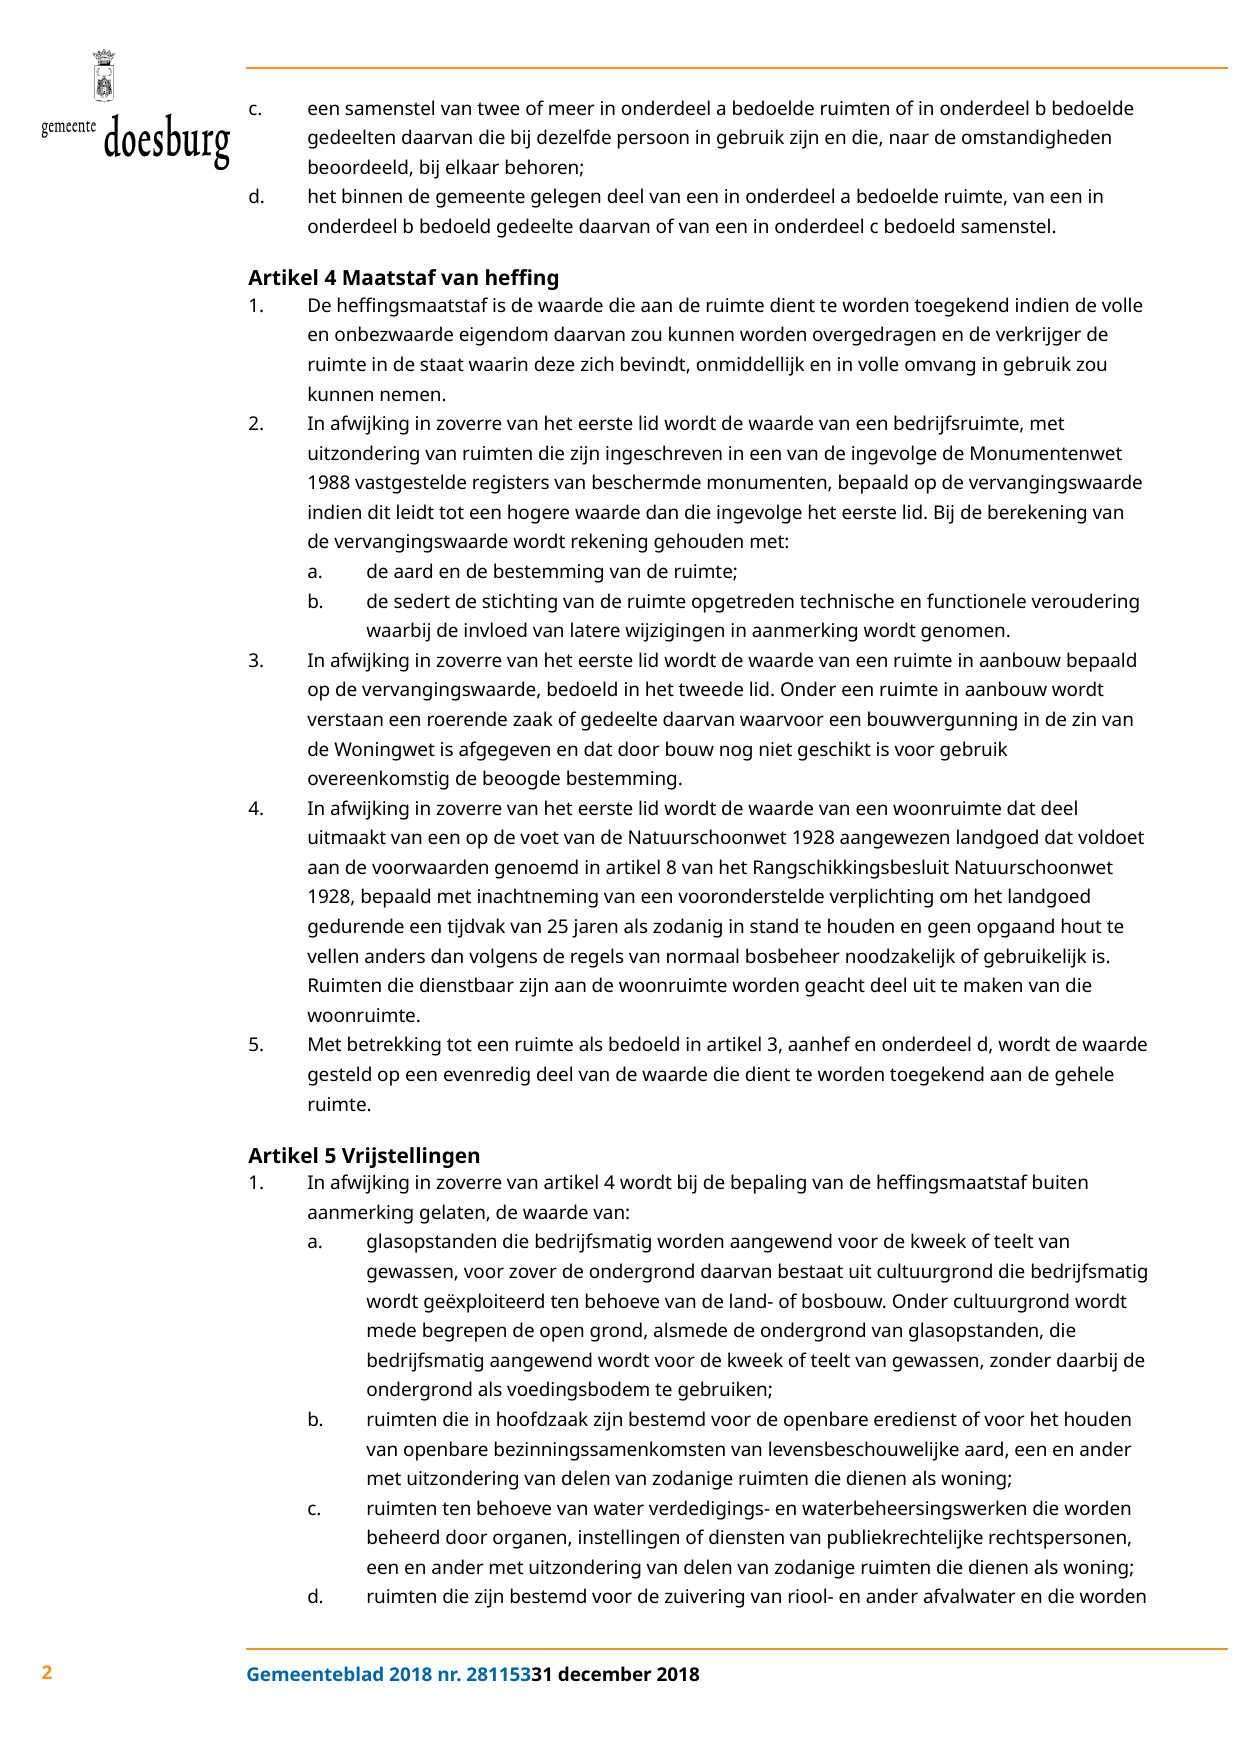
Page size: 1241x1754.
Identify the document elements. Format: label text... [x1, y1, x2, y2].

picture [41, 47, 231, 172]
list het binnen de gemeente gelegen deel van een in onderdeel a bedoelde ruimte, van een in onderdeel b bedoeld gedeelte daarvan of van een in onderdeel c bedoeld samenstel. [248, 183, 1152, 239]
list De heffingsmaatstaf is de waarde die aan de ruimte dient te worden toegekend indien de volle en onbezwaarde eigendom daarvan zou kunnen worden overgedragen en de verkrijger de ruimte in de staat waarin deze zich bevindt, onmiddellijk en in volle omvang in gebruik zou kunnen nemen. [248, 292, 1152, 406]
list glasopstanden die bedrijfsmatig worden aangewend voor de kweek of teelt van gewassen, voor zover de ondergrond daarvan bestaat uit cultuurgrond die bedrijfsmatig wordt geëxploiteerd ten behoeve van de land- of bosbouw. Onder cultuurgrond wordt mede begrepen de open grond, alsmede de ondergrond van glasopstanden, die bedrijfsmatig aangewend wordt voor de kweek of teelt van gewassen, zonder daarbij de ondergrond als voedingsbodem te gebruiken; [307, 1229, 1152, 1402]
list In afwijking in zoverre van het eerste lid wordt de waarde van een ruimte in aanbouw bepaald op de vervangingswaarde, bedoeld in het tweede lid. Onder een ruimte in aanbouw wordt verstaan een roerende zaak of gedeelte daarvan waarvoor een bouwvergunning in de zin van de Woningwet is afgegeven en dat door bouw nog niet geschikt is voor gebruik overeenkomstig de beoogde bestemming. [248, 647, 1152, 791]
list de aard en de bestemming van de ruimte; [307, 558, 1152, 584]
list In afwijking in zoverre van artikel 4 wordt bij de bepaling van de heffingsmaatstaf buiten aanmerking gelaten, de waarde van: [248, 1169, 1152, 1225]
list Met betrekking tot een ruimte als bedoeld in artikel 3, aanhef en onderdeel d, wordt de waarde gesteld op een evenredig deel van de waarde die dient te worden toegekend aan de gehele ruimte. [248, 1032, 1152, 1116]
list In afwijking in zoverre van het eerste lid wordt de waarde van een bedrijfsruimte, met uitzondering van ruimten die zijn ingeschreven in een van de ingevolge de Monumentenwet 1988 vastgestelde registers van beschermde monumenten, bepaald op de vervangingswaarde indien dit leidt tot een hogere waarde dan die ingevolge het eerste lid. Bij de berekening van de vervangingswaarde wordt rekening gehouden met: [248, 410, 1152, 554]
list ruimten ten behoeve van water verdedigings- en waterbeheersingswerken die worden beheerd door organen, instellingen of diensten van publiekrechtelijke rechtspersonen, een en ander met uitzondering van delen van zodanige ruimten die dienen als woning; [307, 1495, 1152, 1580]
list de sedert de stichting van de ruimte opgetreden technische en functionele veroudering waarbij de invloed van latere wijzigingen in aanmerking wordt genomen. [307, 588, 1152, 643]
list In afwijking in zoverre van het eerste lid wordt de waarde van een woonruimte dat deel uitmaakt van een op de voet van de Natuurschoonwet 1928 aangewezen landgoed dat voldoet aan de voorwaarden genoemd in artikel 8 van het Rangschikkingsbesluit Natuurschoonwet 1928, bepaald met inachtneming van een vooronderstelde verplichting om het landgoed gedurende een tijdvak van 25 jaren als zodanig in stand te houden en geen opgaand hout te vellen anders dan volgens de regels van normaal bosbeheer noodzakelijk of gebruikelijk is. Ruimten die dienstbaar zijn aan de woonruimte worden geacht deel uit te maken van die woonruimte. [248, 795, 1152, 1028]
list een samenstel van twee of meer in onderdeel a bedoelde ruimten of in onderdeel b bedoelde gedeelten daarvan die bij dezelfde persoon in gebruik zijn en die, naar de omstandigheden beoordeeld, bij elkaar behoren; [248, 95, 1152, 180]
list ruimten die zijn bestemd voor de zuivering van riool- en ander afvalwater en die worden [307, 1584, 1152, 1609]
text Artikel 5 Vrijstellingen [248, 1141, 1152, 1169]
text Artikel 4 Maatstaf van heffing [248, 263, 1152, 292]
list ruimten die in hoofdzaak zijn bestemd voor de openbare eredienst of voor het houden van openbare bezinningssamenkomsten van levensbeschouwelijke aard, een en ander met uitzondering van delen van zodanige ruimten die dienen als woning; [307, 1406, 1152, 1491]
